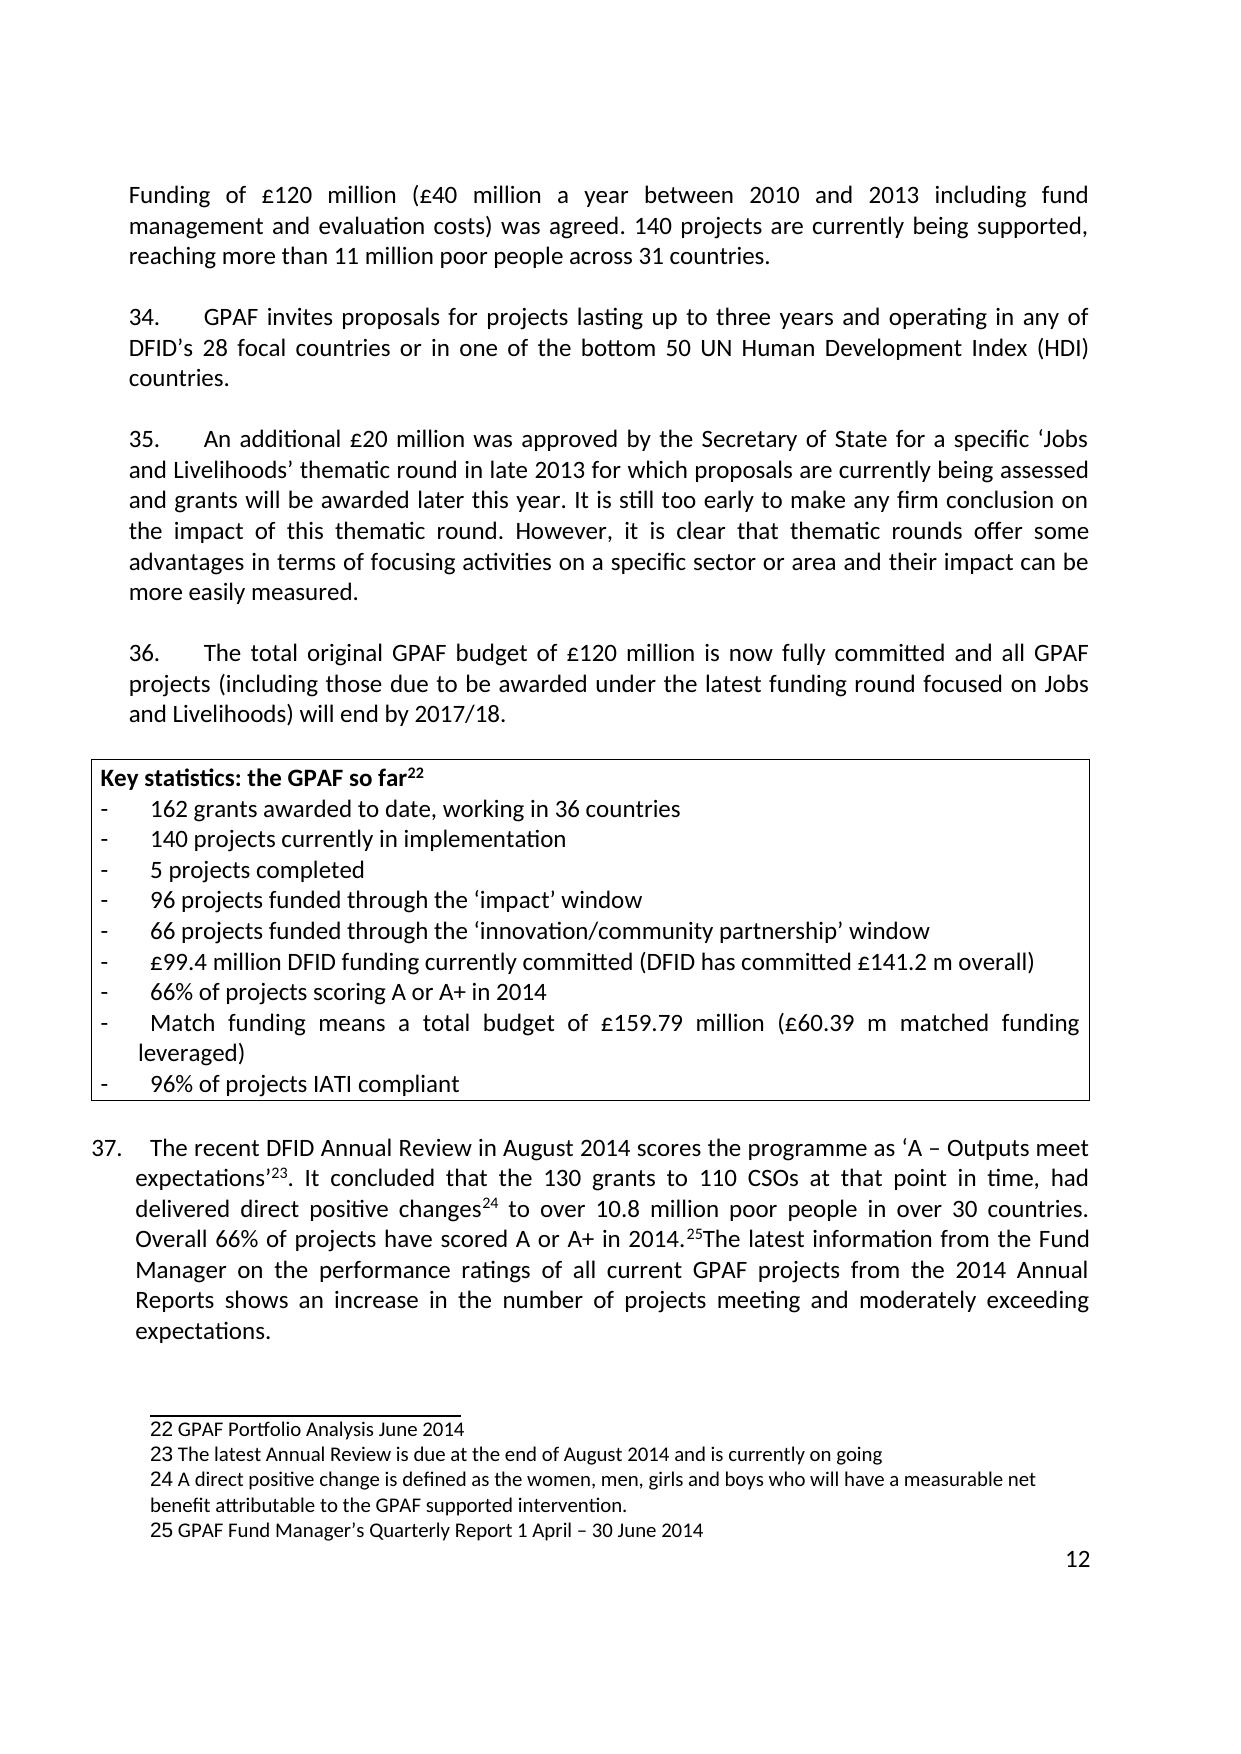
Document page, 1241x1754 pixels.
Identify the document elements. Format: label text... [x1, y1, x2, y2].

list 140 projects currently in implementation [92, 820, 1089, 851]
text GPAF Portfolio Analysis June 2014 [150, 1416, 1090, 1441]
list 66% of projects scoring A or A+ in 2014 [92, 973, 1089, 1003]
list 5 projects completed [92, 851, 1089, 881]
list Funding of £120 million (£40 million a year between 2010 and 2013 including fund management and evaluation costs) was agreed. 140 projects are currently being supported, reaching more than 11 million poor people across 31 countries. [128, 179, 1090, 271]
list An additional £20 million was approved by the Secretary of State for a specific ‘Jobs and Livelihoods’ thematic round in late 2013 for which proposals are currently being assessed and grants will be awarded later this year. It is still too early to make any firm conclusion on the impact of this thematic round. However, it is clear that thematic rounds offer some advantages in terms of focusing activities on a specific sector or area and their impact can be more easily measured. [128, 424, 1090, 607]
list The recent DFID Annual Review in August 2014 scores the programme as ‘A – Outputs meet expectations’. It concluded that the 130 grants to 110 CSOs at that point in time, had delivered direct positive changes to over 10.8 million poor people in over 30 countries. Overall 66% of projects have scored A or A+ in 2014.The latest information from the Fund Manager on the performance ratings of all current GPAF projects from the 2014 Annual Reports shows an increase in the number of projects meeting and moderately exceeding expectations. [91, 1132, 1090, 1346]
list 66 projects funded through the ‘innovation/community partnership’ window [92, 912, 1089, 942]
list £99.4 million DFID funding currently committed (DFID has committed £141.2 m overall) [92, 942, 1089, 973]
list GPAF invites proposals for projects lasting up to three years and operating in any of DFID’s 28 focal countries or in one of the bottom 50 UN Human Development Index (HDI) countries. [128, 302, 1090, 393]
list 96 projects funded through the ‘impact’ window [92, 881, 1089, 912]
list Match funding means a total budget of £159.79 million (£60.39 m matched funding leveraged) [92, 1003, 1089, 1064]
list 162 grants awarded to date, working in 36 countries [92, 790, 1089, 820]
list Key statistics: the GPAF so far [92, 760, 1089, 790]
list The total original GPAF budget of £120 million is now fully committed and all GPAF projects (including those due to be awarded under the latest funding round focused on Jobs and Livelihoods) will end by 2017/18. [128, 637, 1090, 729]
list 96% of projects IATI compliant [92, 1064, 1089, 1100]
list A direct positive change is defined as the women, men, girls and boys who will have a measurable net benefit attributable to the GPAF supported intervention. [150, 1467, 1090, 1517]
list The latest Annual Review is due at the end of August 2014 and is currently on going [150, 1441, 1090, 1467]
list GPAF Fund Manager’s Quarterly Report 1 April – 30 June 2014 [150, 1517, 1090, 1543]
